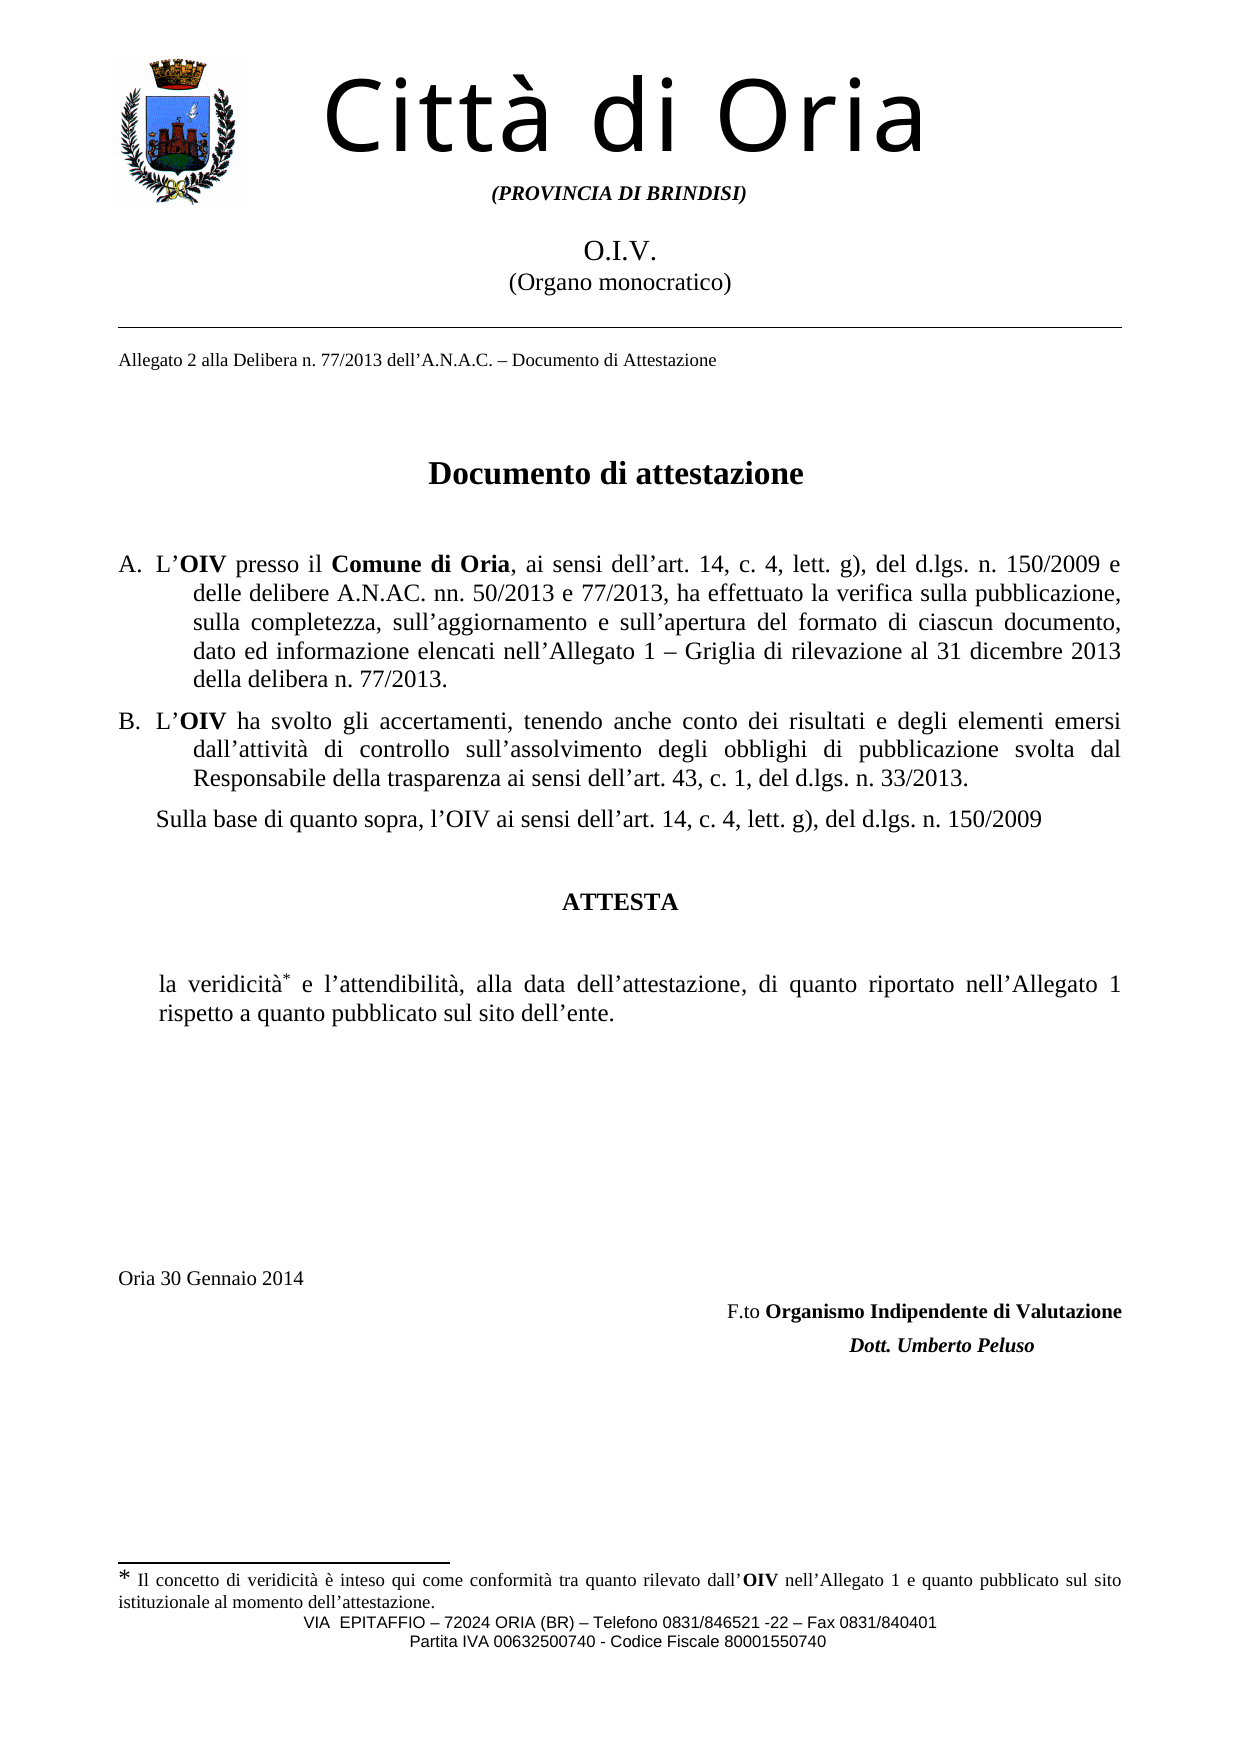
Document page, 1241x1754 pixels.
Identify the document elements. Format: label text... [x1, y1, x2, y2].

text la veridicità e l’attendibilità, alla data dell’attestazione, di quanto riportato nell’Allegato 1 rispetto a quanto pubblicato sul sito dell’ente. [158, 969, 1122, 1027]
text F.to Organismo Indipendente di Valutazione [118, 1292, 1122, 1326]
text Allegato 2 alla Delibera n. 77/2013 dell’A.N.A.C. – Documento di Attestazione [118, 349, 1122, 371]
text Il concetto di veridicità è inteso qui come conformità tra quanto rilevato dall’OIV nell’Allegato 1 e quanto pubblicato sul sito istituzionale al momento dell’attestazione. [118, 1563, 1122, 1613]
text Sulla base di quanto sopra, l’OIV ai sensi dell’art. 14, c. 4, lett. g), del d.lgs. n. 150/2009 [156, 804, 1122, 833]
list L’OIV presso il Comune di Oria, ai sensi dell’art. 14, c. 4, lett. g), del d.lgs. n. 150/2009 e delle delibere A.N.AC. nn. 50/2013 e 77/2013, ha effettuato la verifica sulla pubblicazione, sulla completezza, sull’aggiornamento e sull’apertura del formato di ciascun documento, dato ed informazione elencati nell’Allegato 1 – Griglia di rilevazione al 31 dicembre 2013 della delibera n. 77/2013. [118, 549, 1122, 693]
text Documento di attestazione [118, 458, 1122, 491]
text Dott. Umberto Peluso [118, 1326, 1122, 1359]
text ATTESTA [118, 887, 1122, 916]
list L’OIV ha svolto gli accertamenti, tenendo anche conto dei risultati e degli elementi emersi dall’attività di controllo sull’assolvimento degli obblighi di pubblicazione svolta dal Responsabile della trasparenza ai sensi dell’art. 43, c. 1, del d.lgs. n. 33/2013. [118, 706, 1122, 792]
text Oria 30 Gennaio 2014 [118, 1259, 1122, 1292]
